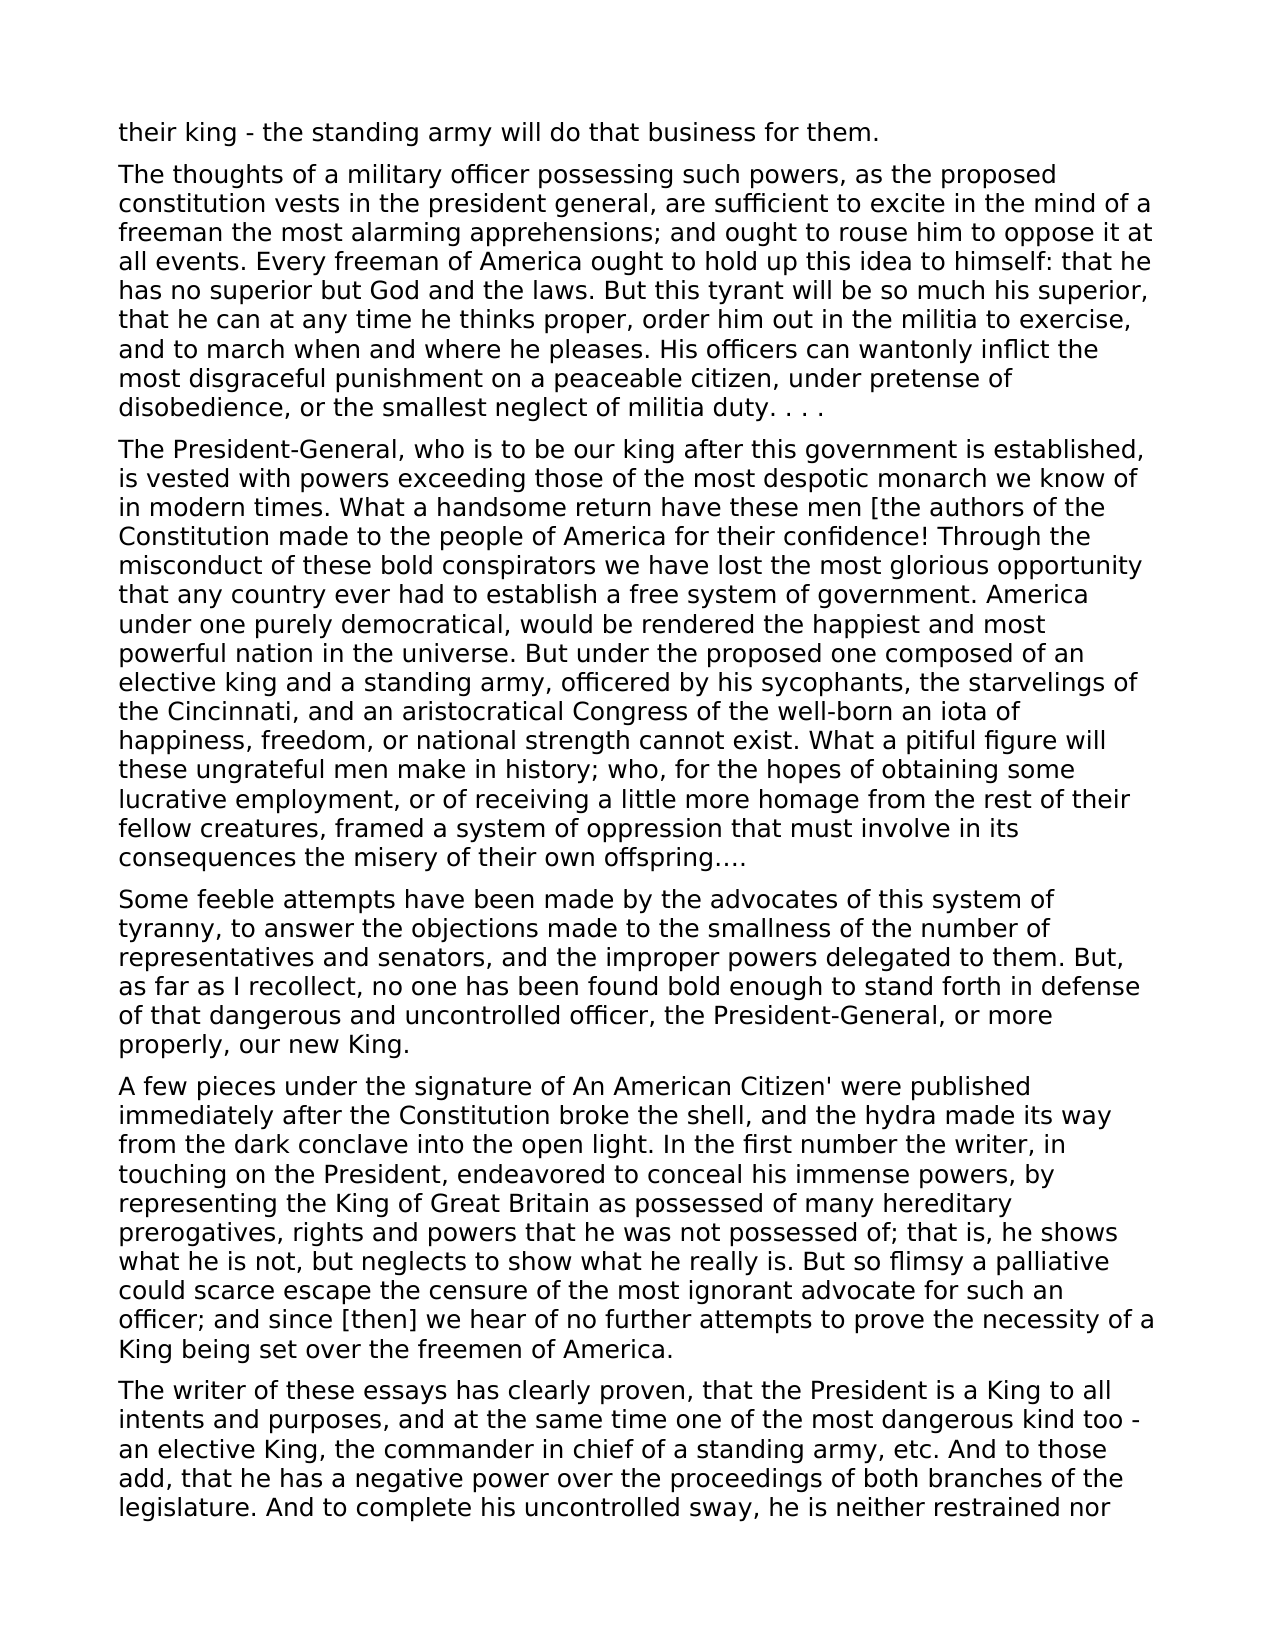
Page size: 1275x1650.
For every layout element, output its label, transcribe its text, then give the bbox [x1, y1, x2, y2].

text A few pieces under the signature of An American Citizen' were published immediately after the Constitution broke the shell, and the hydra made its way from the dark conclave into the open light. In the first number the writer, in touching on the President, endeavored to conceal his immense powers, by representing the King of Great Britain as possessed of many hereditary prerogatives, rights and powers that he was not possessed of; that is, he shows what he is not, but neglects to show what he really is. But so flimsy a palliative could scarce escape the censure of the most ignorant advocate for such an officer; and since [then] we hear of no further attempts to prove the necessity of a King being set over the freemen of America. [118, 1072, 1157, 1364]
text Some feeble attempts have been made by the advocates of this system of tyranny, to answer the objections made to the smallness of the number of representatives and senators, and the improper powers delegated to them. But, as far as I recollect, no one has been found bold enough to stand forth in defense of that dangerous and uncontrolled officer, the President-General, or more properly, our new King. [118, 885, 1157, 1060]
text The President-General, who is to be our king after this government is established, is vested with powers exceeding those of the most despotic monarch we know of in modern times. What a handsome return have these men [the authors of the Constitution made to the people of America for their confidence! Through the misconduct of these bold conspirators we have lost the most glorious opportunity that any country ever had to establish a free system of government. America under one purely democratical, would be rendered the happiest and most powerful nation in the universe. But under the proposed one composed of an elective king and a standing army, officered by his sycophants, the starvelings of the Cincinnati, and an aristocratical Congress of the well-born an iota of happiness, freedom, or national strength cannot exist. What a pitiful figure will these ungrateful men make in history; who, for the hopes of obtaining some lucrative employment, or of receiving a little more homage from the rest of their fellow creatures, framed a system of oppression that must involve in its consequences the misery of their own offspring…. [118, 435, 1157, 872]
text The thoughts of a military officer possessing such powers, as the proposed constitution vests in the president general, are sufficient to excite in the mind of a freeman the most alarming apprehensions; and ought to rouse him to oppose it at all events. Every freeman of America ought to hold up this idea to himself: that he has no superior but God and the laws. But this tyrant will be so much his superior, that he can at any time he thinks proper, order him out in the militia to exercise, and to march when and where he pleases. His officers can wantonly inflict the most disgraceful punishment on a peaceable citizen, under pretense of disobedience, or the smallest neglect of militia duty. . . . [118, 160, 1157, 422]
text their king - the standing army will do that business for them. [118, 118, 1157, 147]
text The writer of these essays has clearly proven, that the President is a King to all intents and purposes, and at the same time one of the most dangerous kind too - an elective King, the commander in chief of a standing army, etc. And to those add, that he has a negative power over the proceedings of both branches of the legislature. And to complete his uncontrolled sway, he is neither restrained nor [118, 1376, 1157, 1522]
